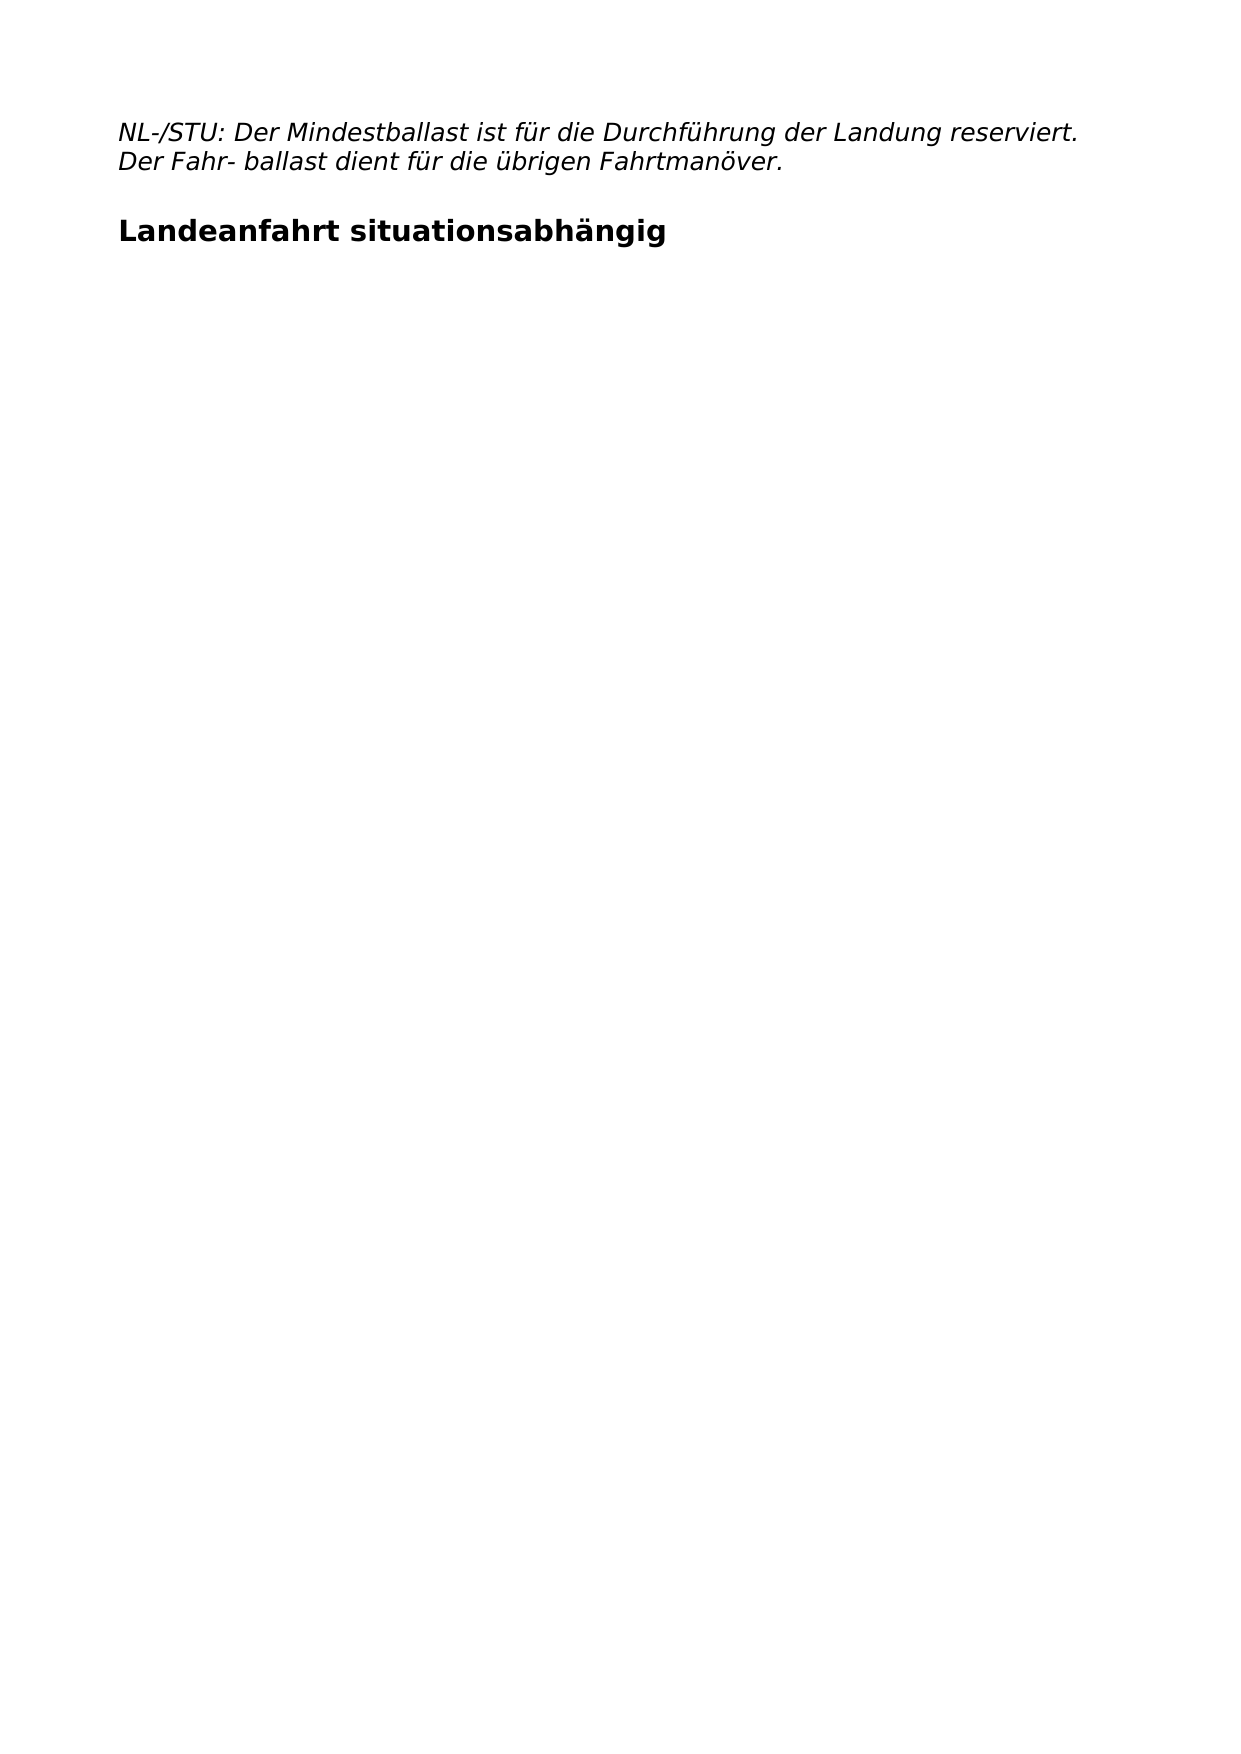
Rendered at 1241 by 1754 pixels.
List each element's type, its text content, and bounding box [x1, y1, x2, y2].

text NL-/STU: Der Mindestballast ist für die Durchführung der Landung reserviert. Der Fahr- ballast dient für die übrigen Fahrtmanöver. [118, 118, 1122, 176]
subtitle Landeanfahrt situationsabhängig [118, 214, 1122, 248]
